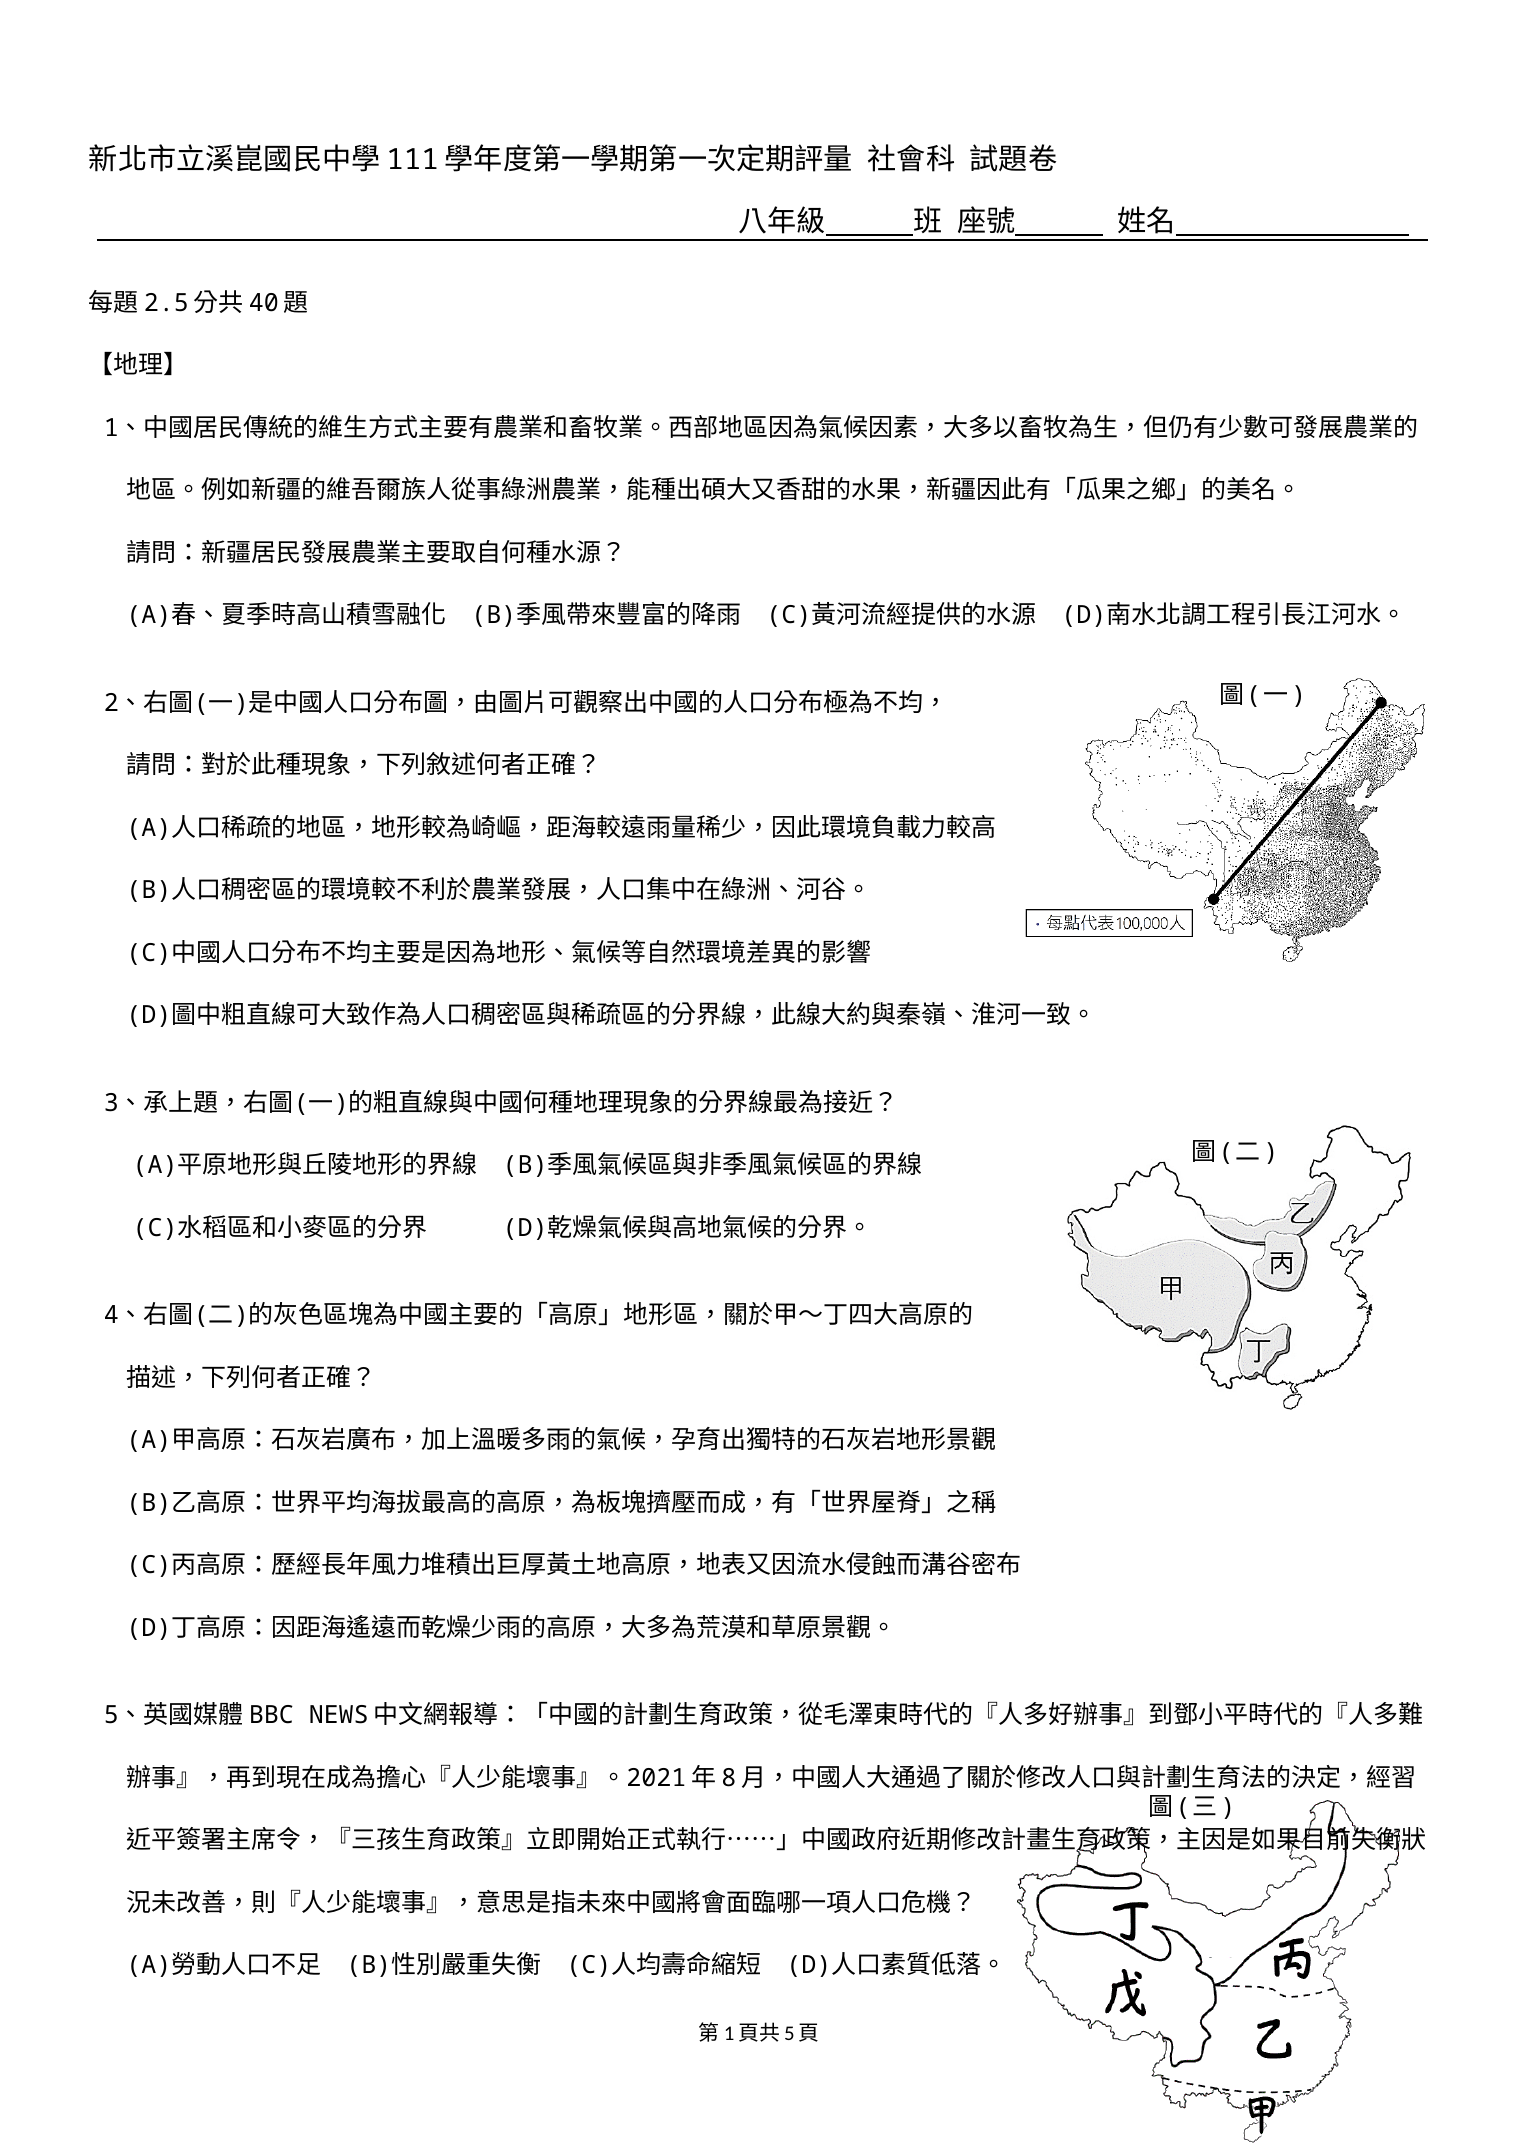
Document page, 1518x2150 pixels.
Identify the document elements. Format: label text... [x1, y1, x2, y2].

text 【地理】 [89, 321, 1429, 384]
text 八年級 班 座號 姓名 [738, 177, 1429, 240]
text 每題2.5分共40題 [89, 259, 1429, 321]
text 4、右圖(二)的灰色區塊為中國主要的「高原」地形區，關於甲～丁四大高原的 描述，下列何者正確？ (A)甲高原：石灰岩廣布，加上溫暖多雨的氣候，孕育出獨特的石灰岩地形景觀 (B)乙高原：世界平均海拔最高的高原，為板塊擠壓而成，有「世界屋脊」之稱 (C)丙高原：歷經長年風力堆積出巨厚黃土地高原，地表又因流水侵蝕而溝谷密布 (D)丁高原：因距海遙遠而乾燥少雨的高原，大多為荒漠和草原景觀。 [103, 1271, 1429, 1646]
text 新北市立溪崑國民中學111學年度第一學期第一次定期評量 社會科 試題卷 [89, 115, 1429, 177]
text 2、右圖(一)是中國人口分布圖，由圖片可觀察出中國的人口分布極為不均， 請問：對於此種現象，下列敘述何者正確？ (A)人口稀疏的地區，地形較為崎嶇，距海較遠雨量稀少，因此環境負載力較高 (B)人口稠密區的環境較不利於農業發展，人口集中在綠洲、河谷。 (C)中國人口分布不均主要是因為地形、氣候等自然環境差異的影響 (D)圖中粗直線可大致作為人口稠密區與稀疏區的分界線，此線大約與秦嶺、淮河一致。 [103, 659, 1429, 1034]
text 3、承上題，右圖(一)的粗直線與中國何種地理現象的分界線最為接近？ (A)平原地形與丘陵地形的界線 (B)季風氣候區與非季風氣候區的界線 (C)水稻區和小麥區的分界 (D)乾燥氣候與高地氣候的分界。 [103, 1059, 1429, 1246]
text 1、中國居民傳統的維生方式主要有農業和畜牧業。西部地區因為氣候因素，大多以畜牧為生，但仍有少數可發展農業的地區。例如新疆的維吾爾族人從事綠洲農業，能種出碩大又香甜的水果，新疆因此有「瓜果之鄉」的美名。 請問：新疆居民發展農業主要取自何種水源？ (A)春、夏季時高山積雪融化 (B)季風帶來豐富的降雨 (C)黃河流經提供的水源 (D)南水北調工程引長江河水。 [103, 384, 1429, 634]
text 5、英國媒體BBC NEWS中文網報導：「中國的計劃生育政策，從毛澤東時代的『人多好辦事』到鄧小平時代的『人多難辦事』，再到現在成為擔心『人少能壞事』。2021年8月，中國人大通過了關於修改人口與計劃生育法的決定，經習近平簽署主席令，『三孩生育政策』立即開始正式執行……」中國政府近期修改計畫生育政策，主因是如果目前失衡狀況未改善，則『人少能壞事』，意思是指未來中國將會面臨哪一項人口危機？ (A)勞動人口不足 (B)性別嚴重失衡 (C)人均壽命縮短 (D)人口素質低落。 [103, 1671, 1429, 1984]
